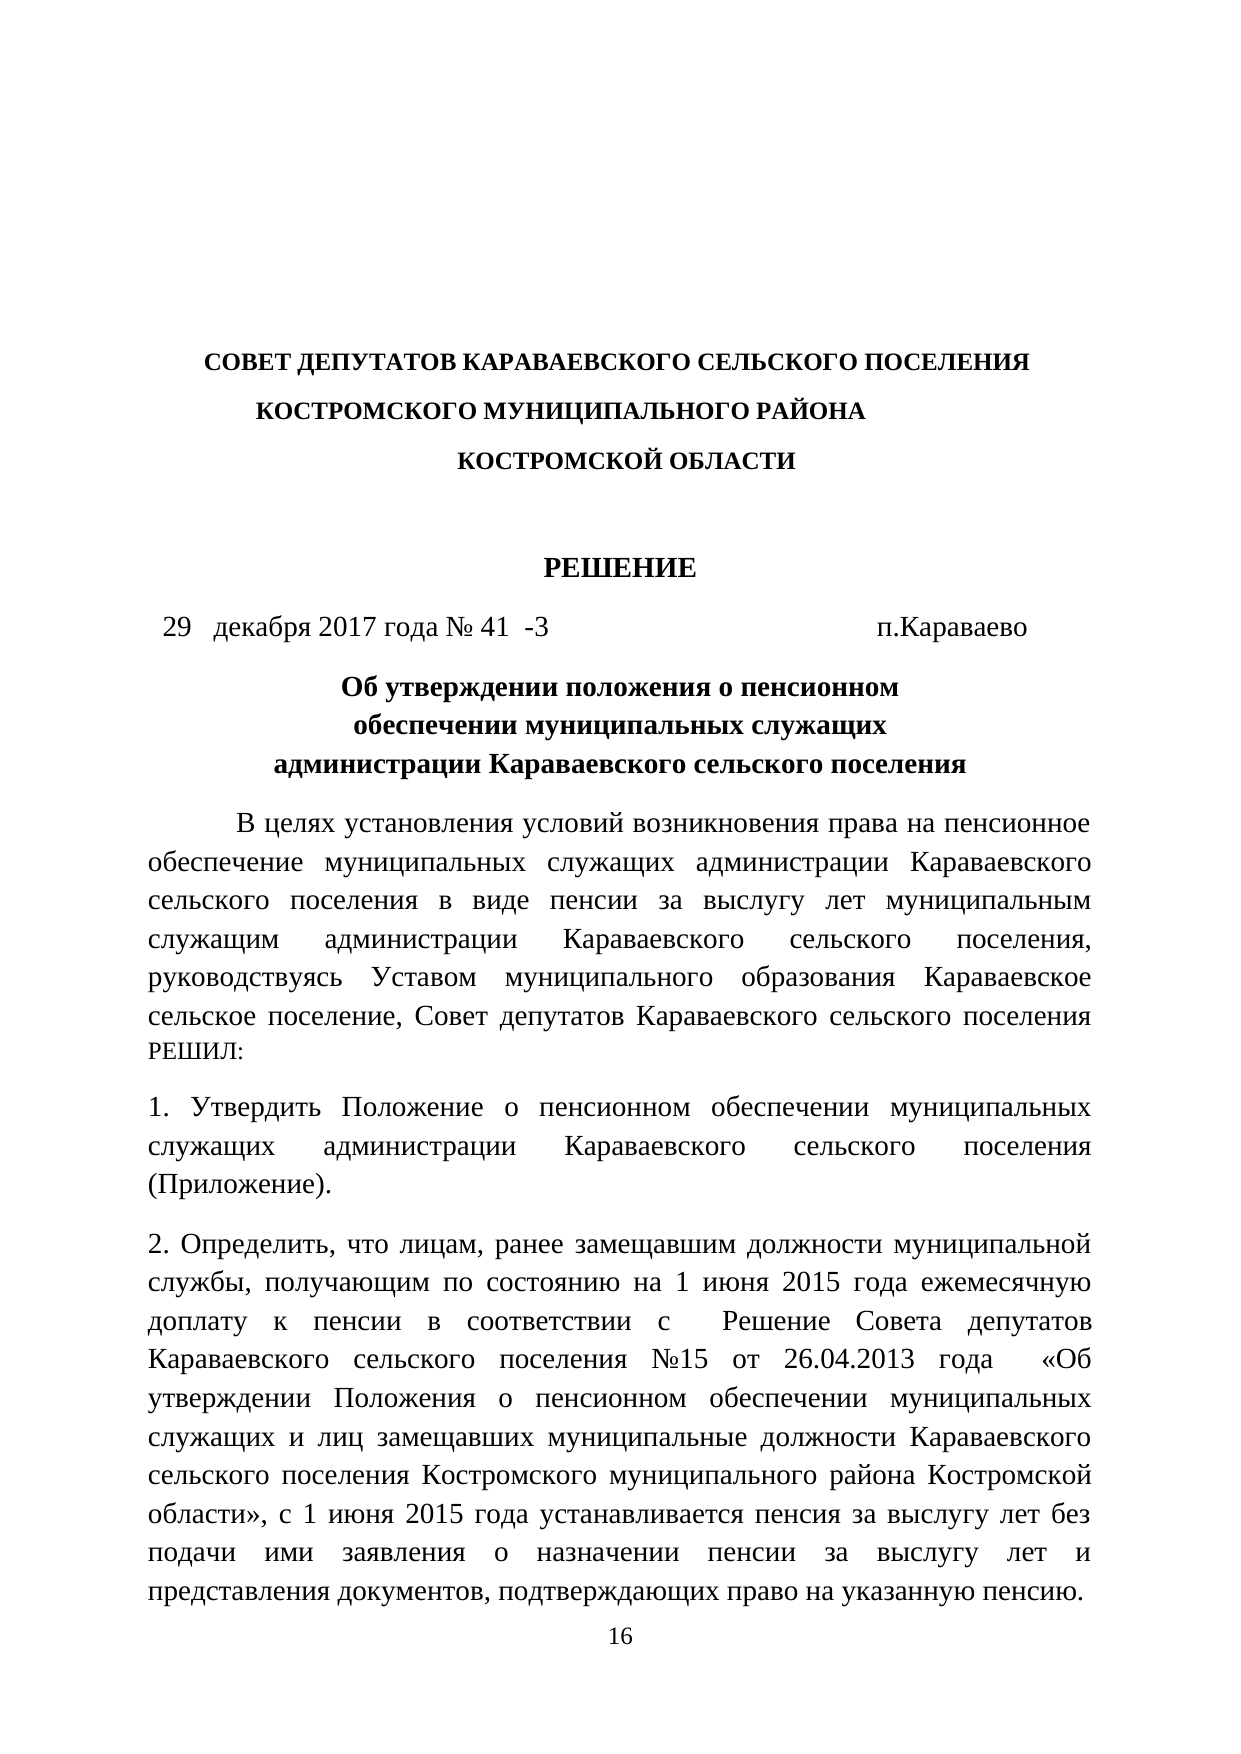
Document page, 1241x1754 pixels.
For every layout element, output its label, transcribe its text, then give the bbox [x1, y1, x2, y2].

text РЕШЕНИЕ [148, 550, 1092, 583]
text 1. Утвердить Положение о пенсионном обеспечении муниципальных служащих администрации Караваевского сельского поселения (Приложение). [148, 1089, 1092, 1200]
text В целях установления условий возникновения права на пенсионное обеспечение муниципальных служащих администрации Караваевского сельского поселения в виде пенсии за выслугу лет муниципальным служащим администрации Караваевского сельского поселения, руководствуясь Уставом муниципального образования Караваевское сельское поселение, Совет депутатов Караваевского сельского поселения РЕШИЛ: [148, 805, 1092, 1064]
text 29 декабря 2017 года № 41 -3 п.Караваево [148, 609, 1092, 643]
text 2. Определить, что лицам, ранее замещавшим должности муниципальной службы, получающим по состоянию на 1 июня 2015 года ежемесячную доплату к пенсии в соответствии с Решение Совета депутатов Караваевского сельского поселения №15 от 26.04.2013 года «Об утверждении Положения о пенсионном обеспечении муниципальных служащих и лиц замещавших муниципальные должности Караваевского сельского поселения Костромского муниципального района Костромской области», с 1 июня 2015 года устанавливается пенсия за выслугу лет без подачи ими заявления о назначении пенсии за выслугу лет и представления документов, подтверждающих право на указанную пенсию. [148, 1226, 1092, 1606]
text КОСТРОМСКОГО МУНИЦИПАЛЬНОГО РАЙОНА [148, 396, 1092, 425]
text КОСТРОМСКОЙ ОБЛАСТИ [148, 446, 1092, 475]
text Об утверждении положения о пенсионном обеспечении муниципальных служащих администрации Караваевского сельского поселения [148, 669, 1092, 779]
text СОВЕТ ДЕПУТАТОВ КАРАВАЕВСКОГО СЕЛЬСКОГО ПОСЕЛЕНИЯ [148, 347, 1092, 376]
